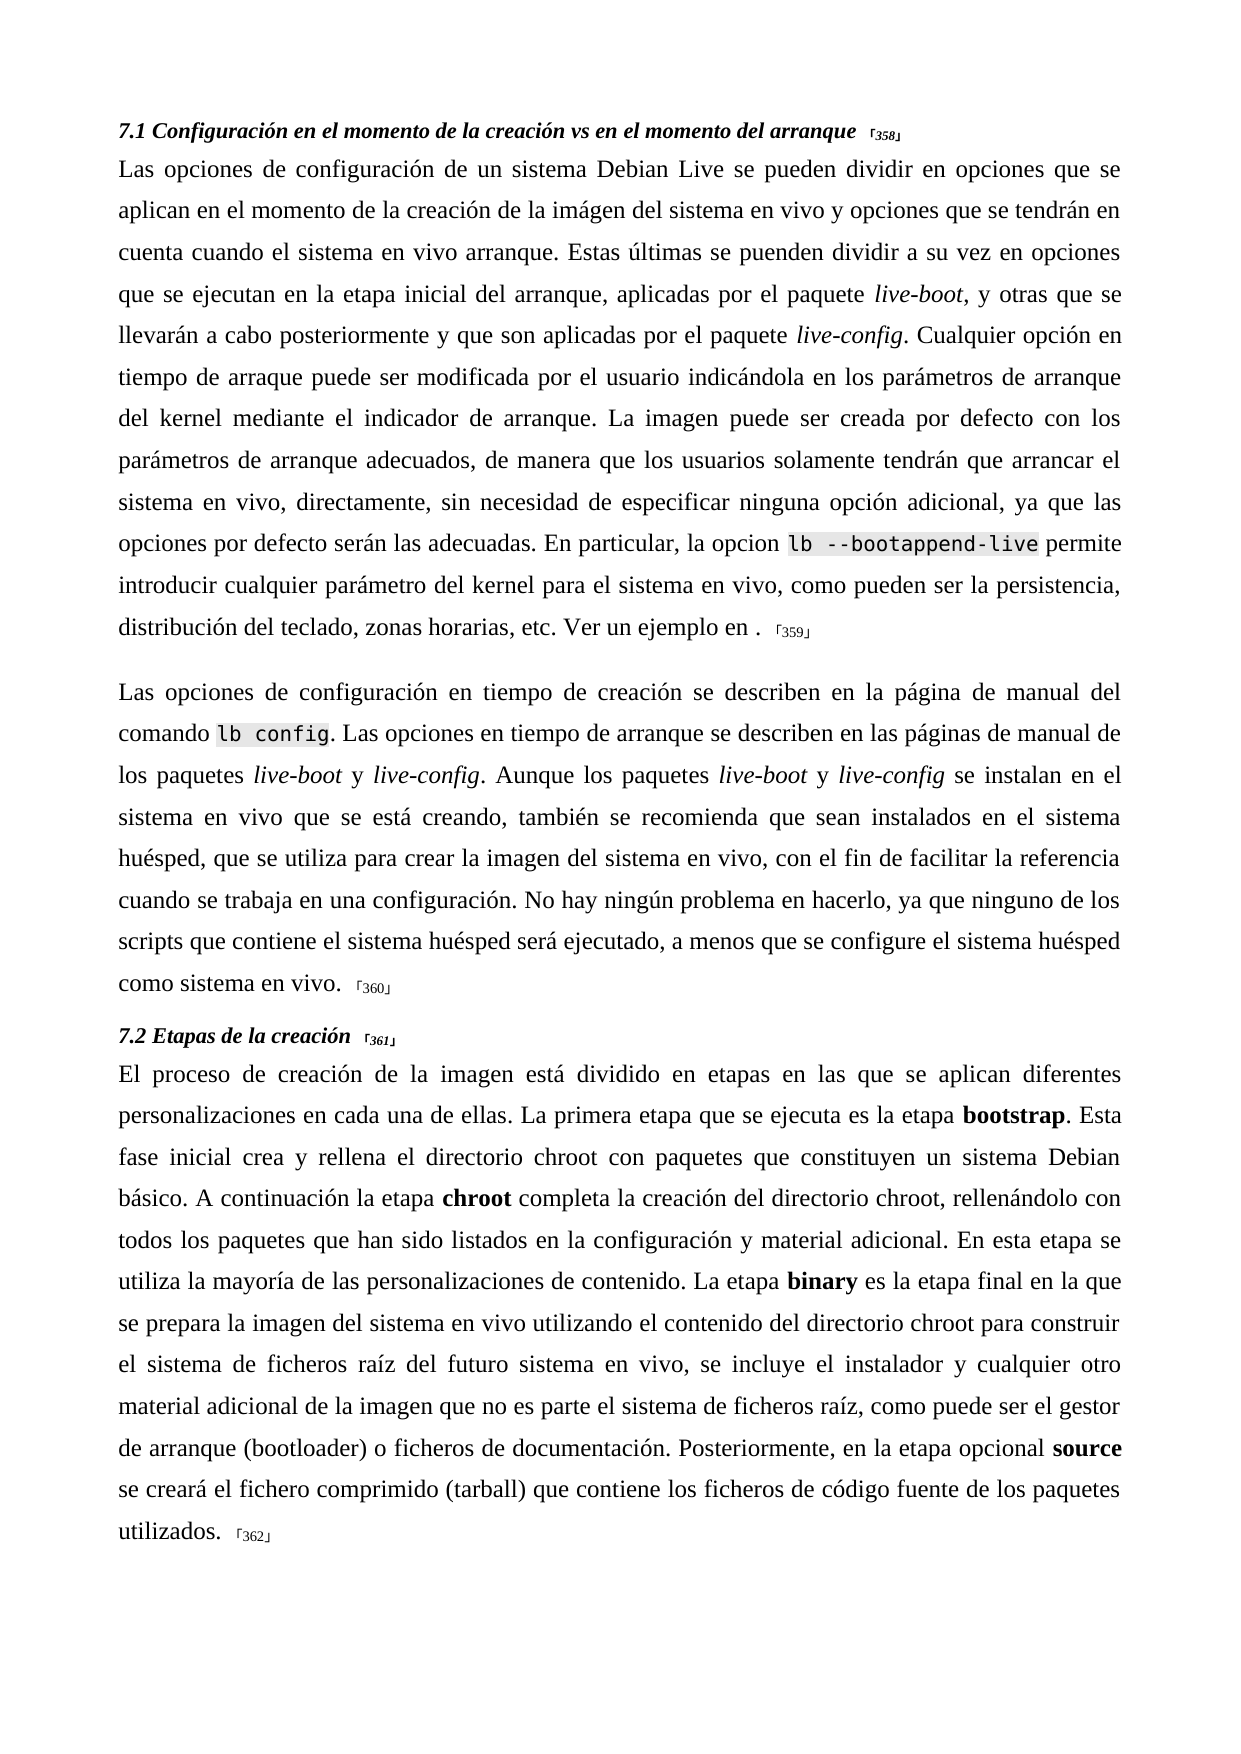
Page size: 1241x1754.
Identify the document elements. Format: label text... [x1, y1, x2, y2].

text Las opciones de configuración en tiempo de creación se describen en la página de manual del comando lb config. Las opciones en tiempo de arranque se describen en las páginas de manual de los paquetes live-boot y live-config. Aunque los paquetes live-boot y live-config se instalan en el sistema en vivo que se está creando, también se recomienda que sean instalados en el sistema huésped, que se utiliza para crear la imagen del sistema en vivo, con el fin de facilitar la referencia cuando se trabaja en una configuración. No hay ningún problema en hacerlo, ya que ninguno de los scripts que contiene el sistema huésped será ejecutado, a menos que se configure el sistema huésped como sistema en vivo. 「360」 [118, 678, 1122, 997]
subtitle 7.2 Etapas de la creación 「361」 [118, 1023, 1122, 1048]
text El proceso de creación de la imagen está dividido en etapas en las que se aplican diferentes personalizaciones en cada una de ellas. La primera etapa que se ejecuta es la etapa bootstrap. Esta fase inicial crea y rellena el directorio chroot con paquetes que constituyen un sistema Debian básico. A continuación la etapa chroot completa la creación del directorio chroot, rellenándolo con todos los paquetes que han sido listados en la configuración y material adicional. En esta etapa se utiliza la mayoría de las personalizaciones de contenido. La etapa binary es la etapa final en la que se prepara la imagen del sistema en vivo utilizando el contenido del directorio chroot para construir el sistema de ficheros raíz del futuro sistema en vivo, se incluye el instalador y cualquier otro material adicional de la imagen que no es parte el sistema de ficheros raíz, como puede ser el gestor de arranque (bootloader) o ficheros de documentación. Posteriormente, en la etapa opcional source se creará el fichero comprimido (tarball) que contiene los ficheros de código fuente de los paquetes utilizados. 「362」 [118, 1060, 1122, 1545]
text Las opciones de configuración de un sistema Debian Live se pueden dividir en opciones que se aplican en el momento de la creación de la imágen del sistema en vivo y opciones que se tendrán en cuenta cuando el sistema en vivo arranque. Estas últimas se puenden dividir a su vez en opciones que se ejecutan en la etapa inicial del arranque, aplicadas por el paquete live-boot, y otras que se llevarán a cabo posteriormente y que son aplicadas por el paquete live-config. Cualquier opción en tiempo de arraque puede ser modificada por el usuario indicándola en los parámetros de arranque del kernel mediante el indicador de arranque. La imagen puede ser creada por defecto con los parámetros de arranque adecuados, de manera que los usuarios solamente tendrán que arrancar el sistema en vivo, directamente, sin necesidad de especificar ninguna opción adicional, ya que las opciones por defecto serán las adecuadas. En particular, la opcion lb --bootappend-live permite introducir cualquier parámetro del kernel para el sistema en vivo, como pueden ser la persistencia, distribución del teclado, zonas horarias, etc. Ver un ejemplo en Personalización de las variantes locales e idioma. 「359」 [118, 155, 1122, 640]
subtitle 7.1 Configuración en el momento de la creación vs en el momento del arranque 「358」 [118, 118, 1122, 143]
